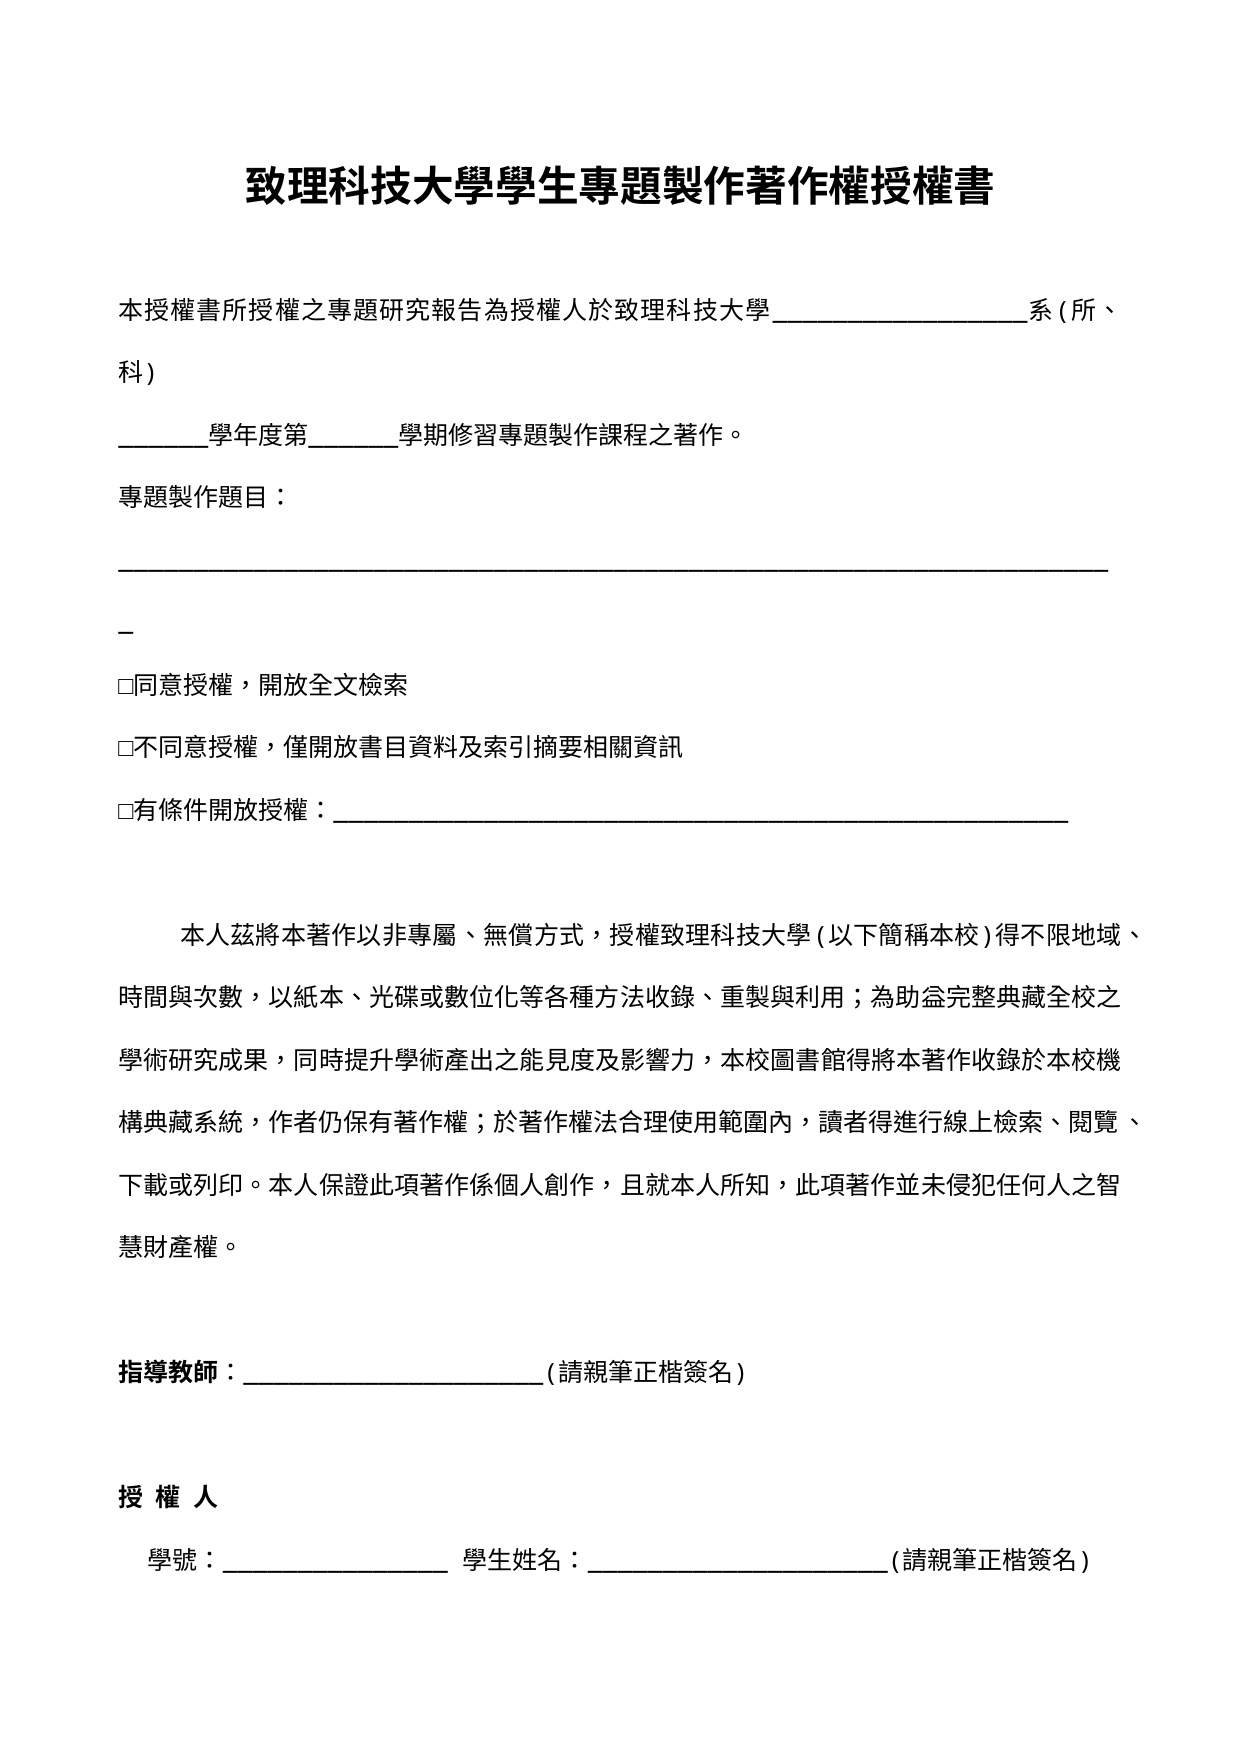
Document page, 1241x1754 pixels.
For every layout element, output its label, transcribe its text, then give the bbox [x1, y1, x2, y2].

text □同意授權，開放全文檢索 [118, 642, 200, 704]
text □同意授權，開放全文檢索 [1041, 642, 1122, 704]
text 本人茲將本著作以非專屬、無償方式，授權致理科技大學(以下簡稱本校)得不限地域、時間與次數，以紙本、光碟或數位化等各種方法收錄、重製與利用；為助益完整典藏全校之學術研究成果，同時提升學術產出之能見度及影響力，本校圖書館得將本著作收錄於本校機構典藏系統，作者仍保有著作權；於著作權法合理使用範圍內，讀者得進行線上檢索、閱覽、下載或列印。本人保證此項著作係個人創作，且就本人所知，此項著作並未侵犯任何人之智慧財產權。 [865, 892, 1122, 1267]
text □同意授權，開放全文檢索 [184, 642, 335, 704]
text □不同意授權，僅開放書目資料及索引摘要相關資訊 [118, 704, 173, 767]
text 本人茲將本著作以非專屬、無償方式，授權致理科技大學(以下簡稱本校)得不限地域、時間與次數，以紙本、光碟或數位化等各種方法收錄、重製與利用；為助益完整典藏全校之學術研究成果，同時提升學術產出之能見度及影響力，本校圖書館得將本著作收錄於本校機構典藏系統，作者仍保有著作權；於著作權法合理使用範圍內，讀者得進行線上檢索、閱覽、下載或列印。本人保證此項著作係個人創作，且就本人所知，此項著作並未侵犯任何人之智慧財產權。 [158, 892, 1083, 1267]
text □同意授權，開放全文檢索 [320, 642, 937, 704]
text □不同意授權，僅開放書目資料及索引摘要相關資訊 [1068, 704, 1122, 767]
text □有條件開放授權：_________________________________________________ [968, 767, 1083, 829]
text 學號：_______________ 學生姓名：____________________(請親筆正楷簽名) [118, 1517, 1122, 1579]
text ___________________________________________________________________ [212, 572, 314, 642]
text 本授權書所授權之專題研究報告為授權人於致理科技大學_________________系(所、科) [118, 267, 1122, 392]
text □有條件開放授權：_________________________________________________ [118, 767, 156, 829]
text □同意授權，開放全文檢索 [303, 684, 336, 704]
text ___________________________________________________________________ [260, 517, 513, 570]
text ___________________________________________________________________ [419, 517, 821, 570]
text [310, 454, 931, 517]
text ___________________________________________________________________ [275, 572, 406, 642]
text ___________________________________________________________________ [727, 517, 981, 570]
text ___________________________________________________________________ [835, 572, 1029, 642]
text □不同意授權，僅開放書目資料及索引摘要相關資訊 [944, 704, 1074, 767]
text 指導教師：____________________(請親筆正楷簽名) [118, 1329, 1122, 1392]
text ______學年度第______學期修習專題製作課程之著作。 [118, 392, 545, 454]
text ___________________________________________________________________ [343, 572, 898, 642]
text 本人茲將本著作以非專屬、無償方式，授權致理科技大學(以下簡稱本校)得不限地域、時間與次數，以紙本、光碟或數位化等各種方法收錄、重製與利用；為助益完整典藏全校之學術研究成果，同時提升學術產出之能見度及影響力，本校圖書館得將本著作收錄於本校機構典藏系統，作者仍保有著作權；於著作權法合理使用範圍內，讀者得進行線上檢索、閱覽、下載或列印。本人保證此項著作係個人創作，且就本人所知，此項著作並未侵犯任何人之智慧財產權。 [118, 892, 376, 1267]
text ___________________________________________________________________ [118, 572, 244, 642]
text 致理科技大學學生專題製作著作權授權書 [118, 142, 1122, 204]
text 授 權 人 [118, 1454, 1122, 1517]
text ___________________________________________________________________ [118, 517, 293, 570]
text ______學年度第______學期修習專題製作課程之著作。 [579, 429, 618, 454]
text ______學年度第______學期修習專題製作課程之著作。 [629, 430, 678, 454]
text 本人茲將本著作以非專屬、無償方式，授權致理科技大學(以下簡稱本校)得不限地域、時間與次數，以紙本、光碟或數位化等各種方法收錄、重製與利用；為助益完整典藏全校之學術研究成果，同時提升學術產出之能見度及影響力，本校圖書館得將本著作收錄於本校機構典藏系統，作者仍保有著作權；於著作權法合理使用範圍內，讀者得進行線上檢索、閱覽、下載或列印。本人保證此項著作係個人創作，且就本人所知，此項著作並未侵犯任何人之智慧財產權。 [268, 892, 972, 1215]
text □不同意授權，僅開放書目資料及索引摘要相關資訊 [166, 704, 297, 767]
text 專題製作題目： [118, 454, 376, 517]
text □不同意授權，僅開放書目資料及索引摘要相關資訊 [279, 704, 372, 767]
text □有條件開放授權：_________________________________________________ [1085, 767, 1122, 829]
text ___________________________________________________________________ [948, 517, 1122, 642]
text [865, 454, 1122, 517]
text ______學年度第______學期修習專題製作課程之著作。 [399, 397, 842, 454]
text □有條件開放授權：_________________________________________________ [268, 767, 408, 829]
text □不同意授權，僅開放書目資料及索引摘要相關資訊 [869, 704, 962, 767]
text ______學年度第______學期修習專題製作課程之著作。 [696, 392, 1122, 454]
text □同意授權，開放全文檢索 [906, 642, 1056, 704]
text □有條件開放授權：_________________________________________________ [158, 767, 273, 829]
text □有條件開放授權：_________________________________________________ [837, 767, 972, 821]
